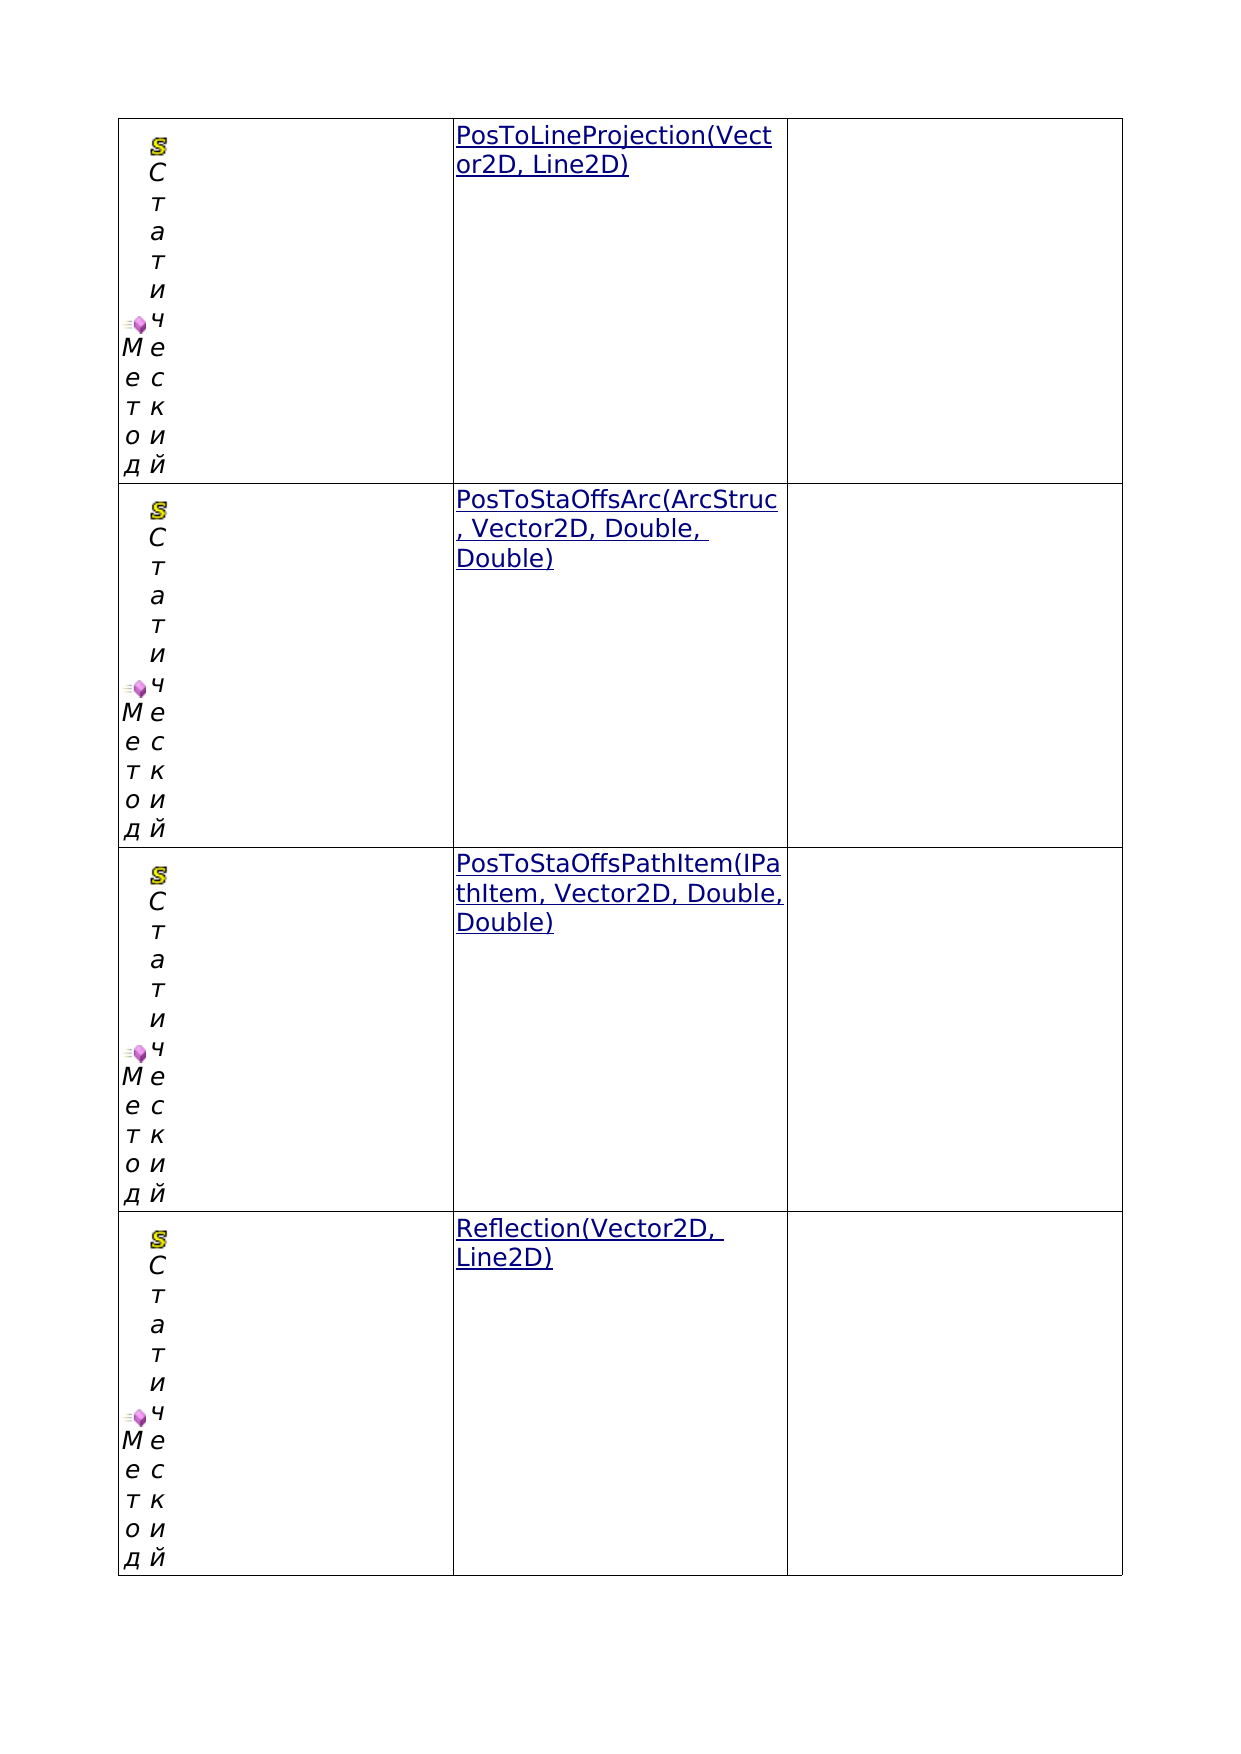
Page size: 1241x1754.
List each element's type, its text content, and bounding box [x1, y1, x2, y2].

picture [146, 497, 172, 523]
picture [121, 1409, 146, 1427]
table_cell [788, 1212, 1122, 1575]
table_cell [119, 119, 453, 482]
table_cell [788, 848, 1122, 1211]
table_cell [788, 119, 1122, 482]
picture [146, 1226, 172, 1252]
table_cell [119, 484, 453, 847]
picture [121, 316, 146, 334]
table_cell PosToStaOffsArc(ArcStruc, Vector2D, Double, Double) [454, 484, 787, 847]
table_cell [788, 484, 1122, 847]
table_cell PosToLineProjection(Vector2D, Line2D) [454, 119, 787, 482]
table_cell [119, 1212, 453, 1575]
table_cell PosToStaOffsPathItem(IPathItem, Vector2D, Double, Double) [454, 848, 787, 1211]
table_cell [119, 848, 453, 1211]
table_cell Reflection(Vector2D, Line2D) [454, 1212, 787, 1575]
picture [146, 862, 172, 888]
picture [146, 133, 172, 159]
picture [121, 1045, 146, 1063]
picture [121, 680, 146, 698]
